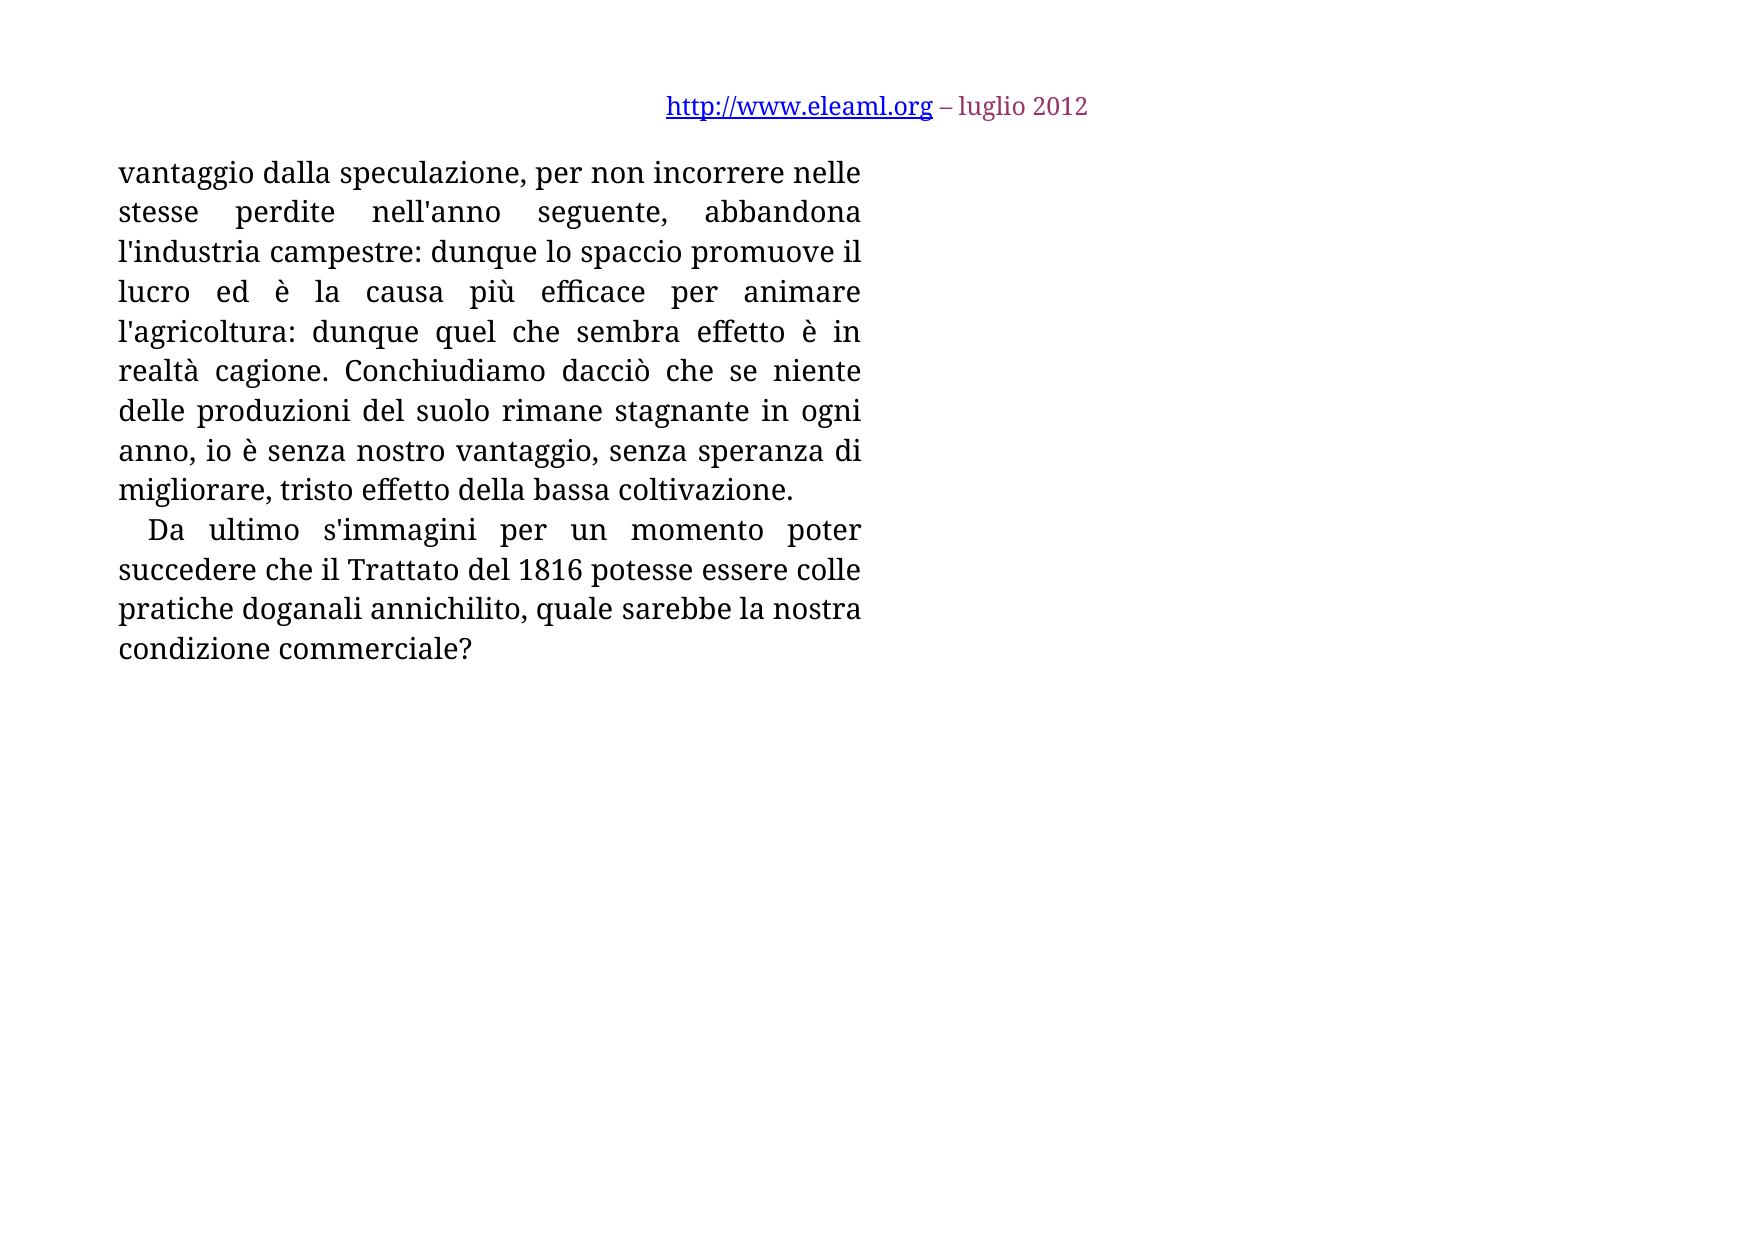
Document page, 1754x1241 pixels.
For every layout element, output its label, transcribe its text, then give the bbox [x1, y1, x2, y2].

text vantaggio dalla speculazione, per non incorrere nelle stesse perdite nell'anno seguente, abbandona l'industria campestre: dunque lo spaccio promuove il lucro ed è la causa più efficace per animare l'agricoltura: dunque quel che sembra effetto è in realtà cagione. Conchiudiamo dacciò che se niente delle produzioni del suolo rimane stagnante in ogni anno, io è senza nostro vantaggio, senza speranza di migliorare, tristo effetto della bassa coltivazione. [118, 152, 862, 509]
text Da ultimo s'immagini per un momento poter succedere che il Trattato del 1816 potesse essere colle pratiche doganali annichilito, quale sarebbe la nostra condizione commerciale? [118, 509, 862, 668]
